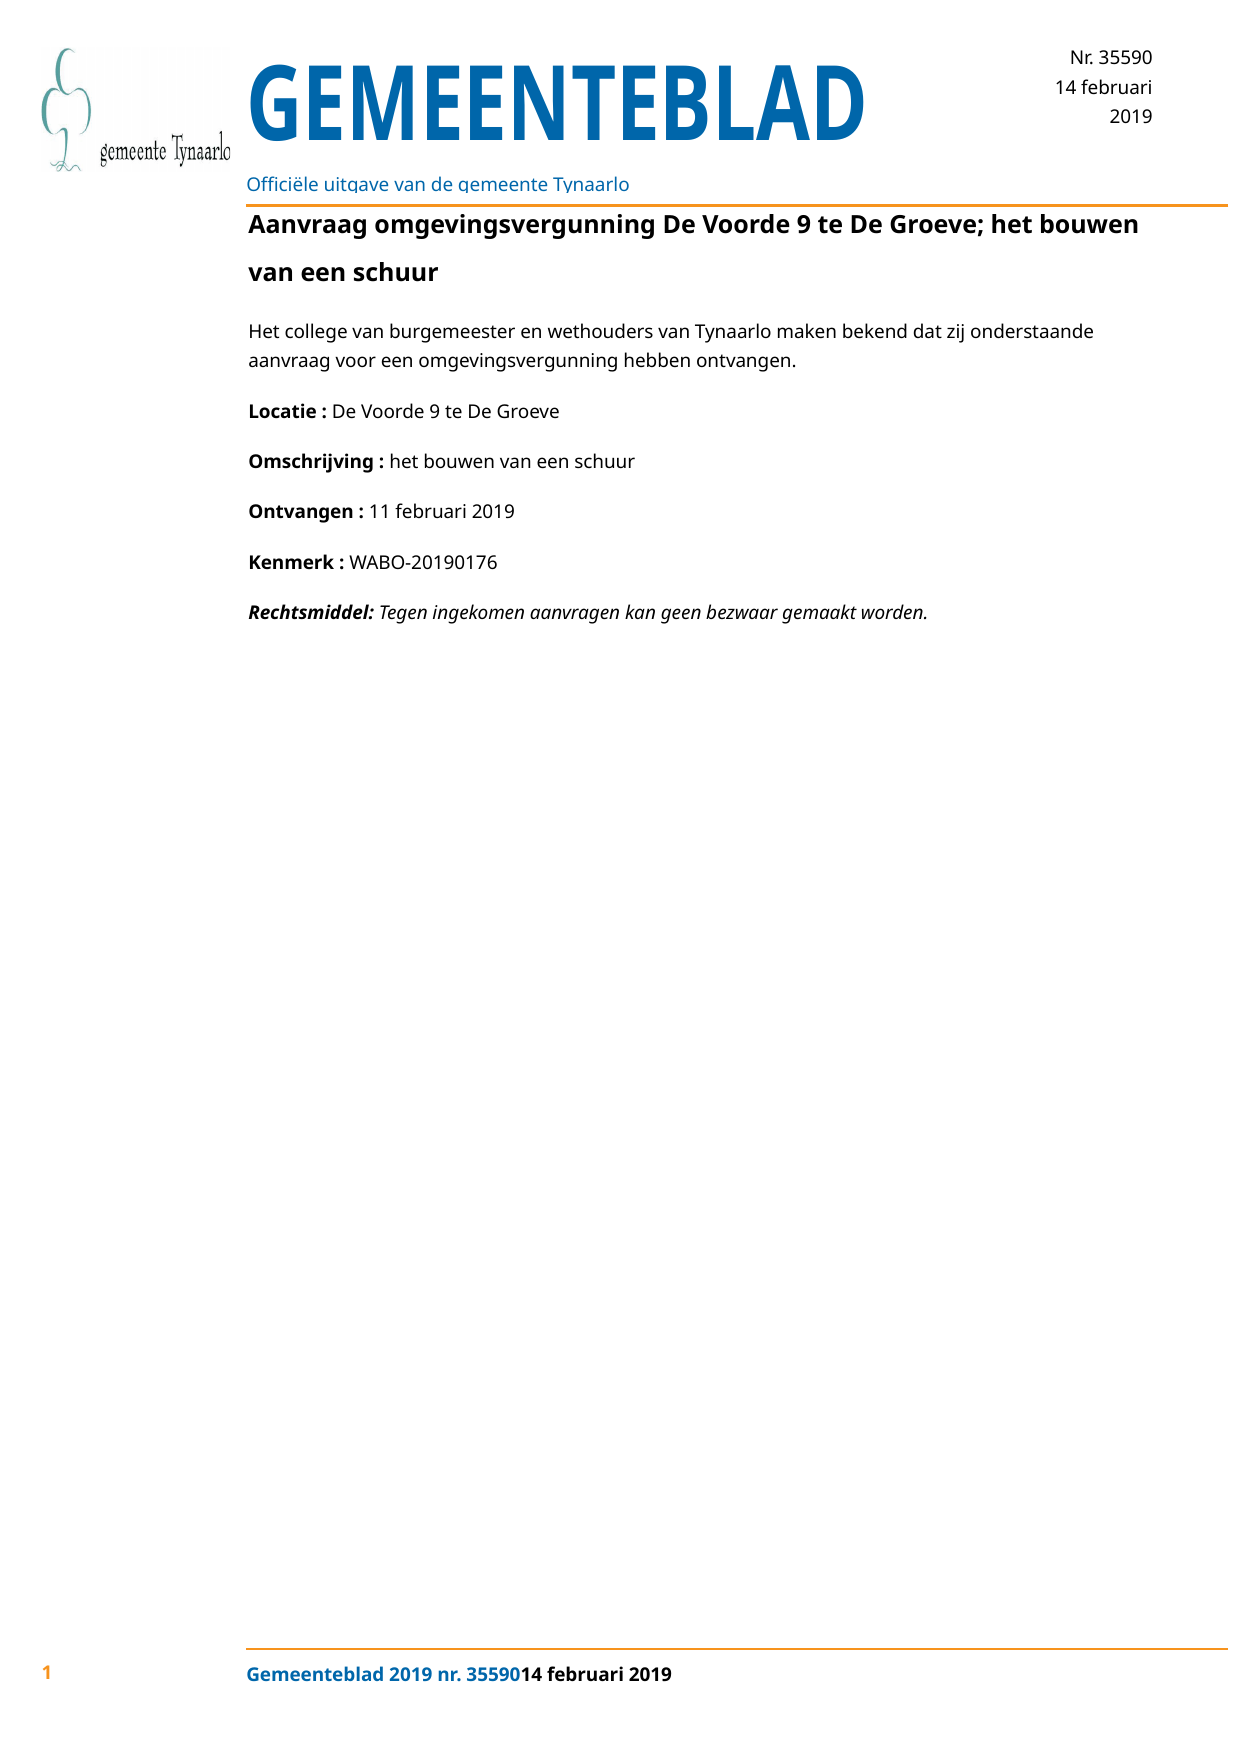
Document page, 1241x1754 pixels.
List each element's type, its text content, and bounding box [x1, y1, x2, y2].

text Rechtsmiddel: Tegen ingekomen aanvragen kan geen bezwaar gemaakt worden. [248, 599, 1152, 625]
text Het college van burgemeester en wethouders van Tynaarlo maken bekend dat zij onderstaande aanvraag voor een omgevingsvergunning hebben ontvangen. [248, 318, 1152, 373]
text Locatie : De Voorde 9 te De Groeve [248, 398, 1152, 424]
text Aanvraag omgevingsvergunning De Voorde 9 te De Groeve; het bouwen van een schuur [248, 207, 1152, 288]
text Kenmerk : WABO-20190176 [248, 549, 1152, 575]
text Omschrijving : het bouwen van een schuur [248, 448, 1152, 474]
text Ontvangen : 11 februari 2019 [248, 499, 1152, 524]
picture [41, 47, 231, 172]
